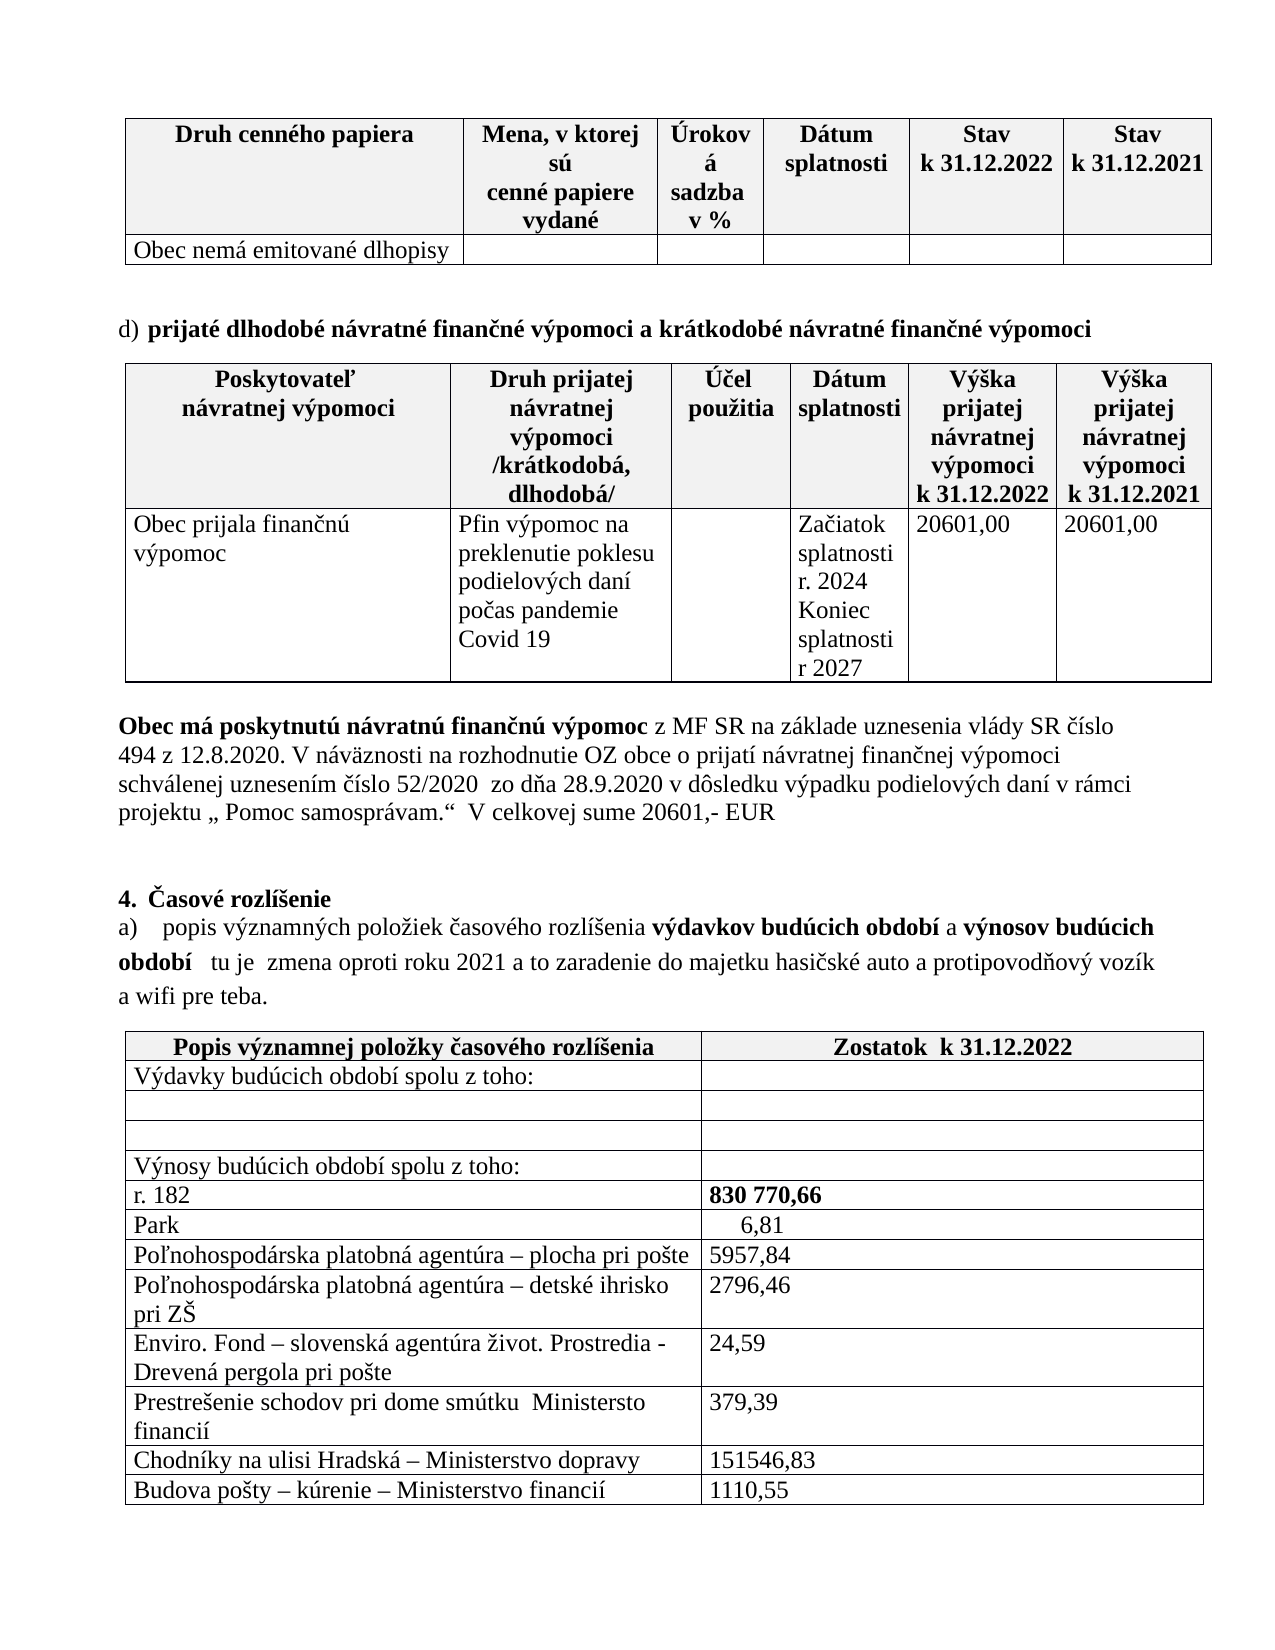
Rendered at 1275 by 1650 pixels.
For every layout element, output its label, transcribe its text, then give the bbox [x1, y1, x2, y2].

table_cell 20601,00 [1057, 509, 1211, 681]
table_cell 24,59 [702, 1329, 1203, 1386]
table_cell [702, 1151, 1203, 1179]
table_header Druh prijatej návratnej výpomoci /krátkodobá, dlhodobá/ [451, 364, 671, 508]
list prijaté dlhodobé návratné finančné výpomoci a krátkodobé návratné finančné výpomoci [118, 314, 1157, 343]
table_cell Pfin výpomoc na preklenutie poklesu podielových daní počas pandemie Covid 19 [451, 509, 671, 681]
table_cell 379,39 [702, 1387, 1203, 1444]
table_cell Poľnohospodárska platobná agentúra – plocha pri pošte [126, 1240, 701, 1269]
table_cell Obec prijala finančnú výpomoc [126, 509, 450, 681]
table_header Mena, v ktorej sú cenné papiere vydané [464, 119, 657, 234]
table_cell Obec nemá emitované dlhopisy [126, 235, 463, 264]
table_cell [702, 1091, 1203, 1120]
table_header Úroková sadzba v % [658, 119, 763, 234]
table_cell 6,81 [702, 1210, 1203, 1239]
table_cell [1064, 235, 1211, 264]
table_cell [126, 1091, 701, 1120]
table_cell 1110,55 [702, 1475, 1203, 1504]
table_cell r. 182 [126, 1181, 701, 1209]
table_cell 151546,83 [702, 1446, 1203, 1474]
table_cell 2796,46 [702, 1270, 1203, 1327]
table_header Dátum splatnosti [791, 364, 908, 508]
table_cell [702, 1061, 1203, 1090]
table_header Popis významnej položky časového rozlíšenia [126, 1032, 701, 1060]
table_cell Prestrešenie schodov pri dome smútku Ministersto financií [126, 1387, 701, 1444]
table_cell [126, 1121, 701, 1150]
table_cell [764, 235, 909, 264]
list popis významných položiek časového rozlíšenia výdavkov budúcich období a výnosov budúcich období tu je zmena oproti roku 2021 a to zaradenie do majetku hasičské auto a protipovodňový vozík a wifi pre teba. [118, 912, 1157, 1010]
table_cell [910, 235, 1063, 264]
table_cell [702, 1121, 1203, 1150]
table_header Zostatok k 31.12.2022 [702, 1032, 1203, 1060]
table_cell [464, 235, 657, 264]
table_cell 20601,00 [909, 509, 1056, 681]
table_header Výška prijatej návratnej výpomoci k 31.12.2021 [1057, 364, 1211, 508]
table_header Druh cenného papiera [126, 119, 463, 234]
table_cell [672, 509, 790, 681]
table_header Stav k 31.12.2022 [910, 119, 1063, 234]
table_header Poskytovateľ návratnej výpomoci [126, 364, 450, 508]
list Časové rozlíšenie [118, 884, 1157, 912]
table_cell Budova pošty – kúrenie – Ministerstvo financií [126, 1475, 701, 1504]
table_header Účel použitia [672, 364, 790, 508]
table_cell Park [126, 1210, 701, 1239]
table_cell Poľnohospodárska platobná agentúra – detské ihrisko pri ZŠ [126, 1270, 701, 1327]
text Obec má poskytnutú návratnú finančnú výpomoc z MF SR na základe uznesenia vlády SR číslo 494 z 12.8.2020. V náväznosti na rozhodnutie OZ obce o prijatí návratnej finančnej výpomoci schválenej uznesením číslo 52/2020 zo dňa 28.9.2020 v dôsledku výpadku podielových daní v rámci projektu „ Pomoc samosprávam.“ V celkovej sume 20601,- EUR [118, 711, 1157, 826]
table_header Stav k 31.12.2021 [1064, 119, 1211, 234]
table_cell Začiatok splatnosti r. 2024 Koniec splatnosti r 2027 [791, 509, 908, 681]
table_header Výška prijatej návratnej výpomoci k 31.12.2022 [909, 364, 1056, 508]
table_cell Výdavky budúcich období spolu z toho: [126, 1061, 701, 1090]
table_cell [658, 235, 763, 264]
table_cell 830 770,66 [702, 1181, 1203, 1209]
table_cell Výnosy budúcich období spolu z toho: [126, 1151, 701, 1179]
table_cell Enviro. Fond – slovenská agentúra život. Prostredia - Drevená pergola pri pošte [126, 1329, 701, 1386]
table_cell 5957,84 [702, 1240, 1203, 1269]
table_cell Chodníky na ulisi Hradská – Ministerstvo dopravy [126, 1446, 701, 1474]
table_header Dátum splatnosti [764, 119, 909, 234]
